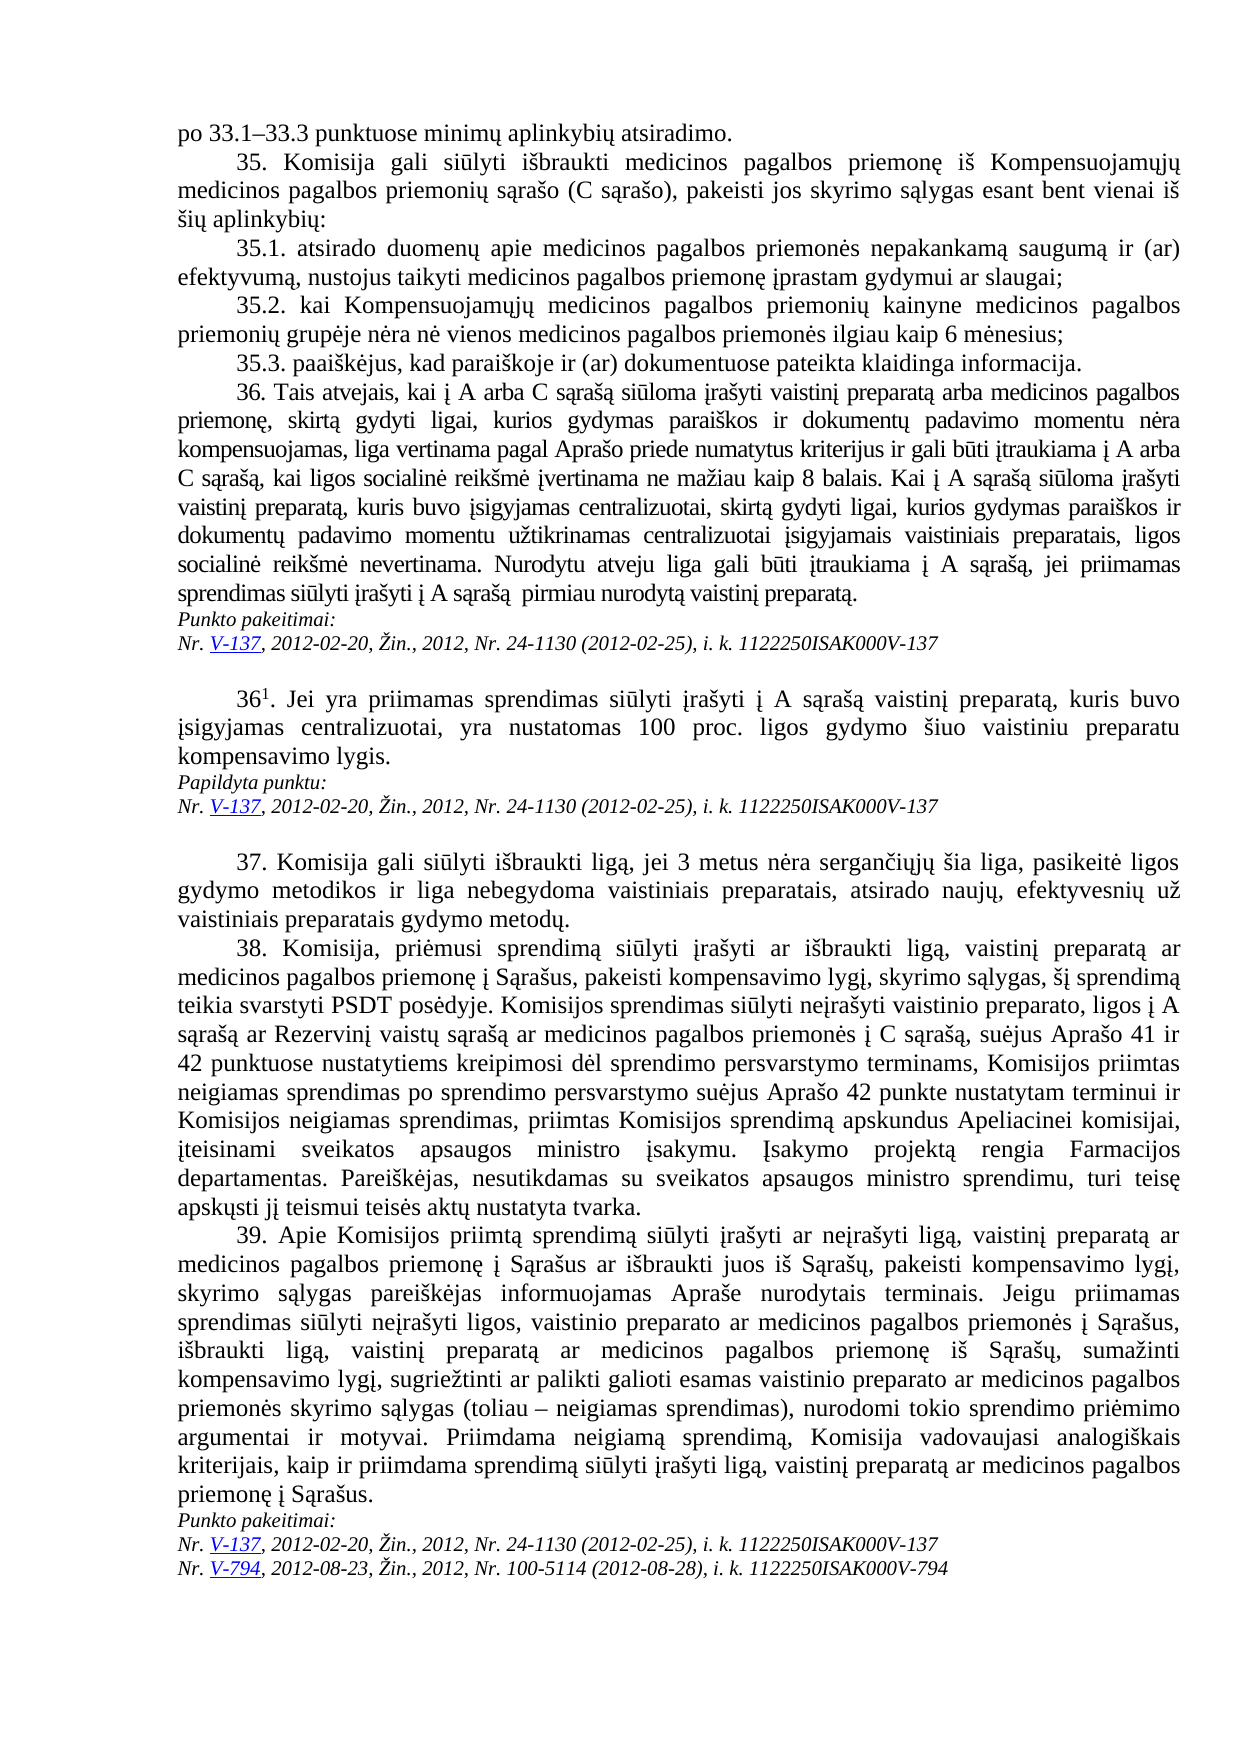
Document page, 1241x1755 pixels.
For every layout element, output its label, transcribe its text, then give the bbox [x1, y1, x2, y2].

text Punkto pakeitimai: [177, 1508, 1181, 1532]
text Nr. V-794, 2012-08-23, Žin., 2012, Nr. 100-5114 (2012-08-28), i. k. 1122250ISAK000V-794 [177, 1556, 1181, 1580]
text 36. Tais atvejais, kai į A arba C sąrašą siūloma įrašyti vaistinį preparatą arba medicinos pagalbos priemonę, skirtą gydyti ligai, kurios gydymas paraiškos ir dokumentų padavimo momentu nėra kompensuojamas, liga vertinama pagal Aprašo priede numatytus kriterijus ir gali būti įtraukiama į A arba C sąrašą, kai ligos socialinė reikšmė įvertinama ne mažiau kaip 8 balais. Kai į A sąrašą siūloma įrašyti vaistinį preparatą, kuris buvo įsigyjamas centralizuotai, skirtą gydyti ligai, kurios gydymas paraiškos ir dokumentų padavimo momentu užtikrinamas centralizuotai įsigyjamais vaistiniais preparatais, ligos socialinė reikšmė nevertinama. Nurodytu atveju liga gali būti įtraukiama į A sąrašą, jei priimamas sprendimas siūlyti įrašyti į A sąrašą pirmiau nurodytą vaistinį preparatą. [177, 377, 1181, 607]
text po 33.1–33.3 punktuose minimų aplinkybių atsiradimo. [177, 118, 1181, 147]
text Nr. V-137, 2012-02-20, Žin., 2012, Nr. 24-1130 (2012-02-25), i. k. 1122250ISAK000V-137 [177, 794, 1181, 818]
text 361. Jei yra priimamas sprendimas siūlyti įrašyti į A sąrašą vaistinį preparatą, kuris buvo įsigyjamas centralizuotai, yra nustatomas 100 proc. ligos gydymo šiuo vaistiniu preparatu kompensavimo lygis. [177, 684, 1181, 770]
text 35. Komisija gali siūlyti išbraukti medicinos pagalbos priemonę iš Kompensuojamųjų medicinos pagalbos priemonių sąrašo (C sąrašo), pakeisti jos skyrimo sąlygas esant bent vienai iš šių aplinkybių: [177, 147, 1181, 233]
text 35.3. paaiškėjus, kad paraiškoje ir (ar) dokumentuose pateikta klaidinga informacija. [177, 348, 1181, 377]
text Punkto pakeitimai: [177, 607, 1181, 631]
text 35.2. kai Kompensuojamųjų medicinos pagalbos priemonių kainyne medicinos pagalbos priemonių grupėje nėra nė vienos medicinos pagalbos priemonės ilgiau kaip 6 mėnesius; [177, 291, 1181, 348]
text 35.1. atsirado duomenų apie medicinos pagalbos priemonės nepakankamą saugumą ir (ar) efektyvumą, nustojus taikyti medicinos pagalbos priemonę įprastam gydymui ar slaugai; [177, 233, 1181, 291]
text 37. Komisija gali siūlyti išbraukti ligą, jei 3 metus nėra sergančiųjų šia liga, pasikeitė ligos gydymo metodikos ir liga nebegydoma vaistiniais preparatais, atsirado naujų, efektyvesnių už vaistiniais preparatais gydymo metodų. [177, 847, 1181, 933]
text Nr. V-137, 2012-02-20, Žin., 2012, Nr. 24-1130 (2012-02-25), i. k. 1122250ISAK000V-137 [177, 631, 1181, 655]
text 39. Apie Komisijos priimtą sprendimą siūlyti įrašyti ar neįrašyti ligą, vaistinį preparatą ar medicinos pagalbos priemonę į Sąrašus ar išbraukti juos iš Sąrašų, pakeisti kompensavimo lygį, skyrimo sąlygas pareiškėjas informuojamas Apraše nurodytais terminais. Jeigu priimamas sprendimas siūlyti neįrašyti ligos, vaistinio preparato ar medicinos pagalbos priemonės į Sąrašus, išbraukti ligą, vaistinį preparatą ar medicinos pagalbos priemonę iš Sąrašų, sumažinti kompensavimo lygį, sugriežtinti ar palikti galioti esamas vaistinio preparato ar medicinos pagalbos priemonės skyrimo sąlygas (toliau – neigiamas sprendimas), nurodomi tokio sprendimo priėmimo argumentai ir motyvai. Priimdama neigiamą sprendimą, Komisija vadovaujasi analogiškais kriterijais, kaip ir priimdama sprendimą siūlyti įrašyti ligą, vaistinį preparatą ar medicinos pagalbos priemonę į Sąrašus. [177, 1221, 1181, 1508]
text 38. Komisija, priėmusi sprendimą siūlyti įrašyti ar išbraukti ligą, vaistinį preparatą ar medicinos pagalbos priemonę į Sąrašus, pakeisti kompensavimo lygį, skyrimo sąlygas, šį sprendimą teikia svarstyti PSDT posėdyje. Komisijos sprendimas siūlyti neįrašyti vaistinio preparato, ligos į A sąrašą ar Rezervinį vaistų sąrašą ar medicinos pagalbos priemonės į C sąrašą, suėjus Aprašo 41 ir 42 punktuose nustatytiems kreipimosi dėl sprendimo persvarstymo terminams, Komisijos priimtas neigiamas sprendimas po sprendimo persvarstymo suėjus Aprašo 42 punkte nustatytam terminui ir Komisijos neigiamas sprendimas, priimtas Komisijos sprendimą apskundus Apeliacinei komisijai, įteisinami sveikatos apsaugos ministro įsakymu. Įsakymo projektą rengia Farmacijos departamentas. Pareiškėjas, nesutikdamas su sveikatos apsaugos ministro sprendimu, turi teisę apskųsti jį teismui teisės aktų nustatyta tvarka. [177, 933, 1181, 1221]
text Nr. V-137, 2012-02-20, Žin., 2012, Nr. 24-1130 (2012-02-25), i. k. 1122250ISAK000V-137 [177, 1532, 1181, 1556]
text Papildyta punktu: [177, 770, 1181, 794]
